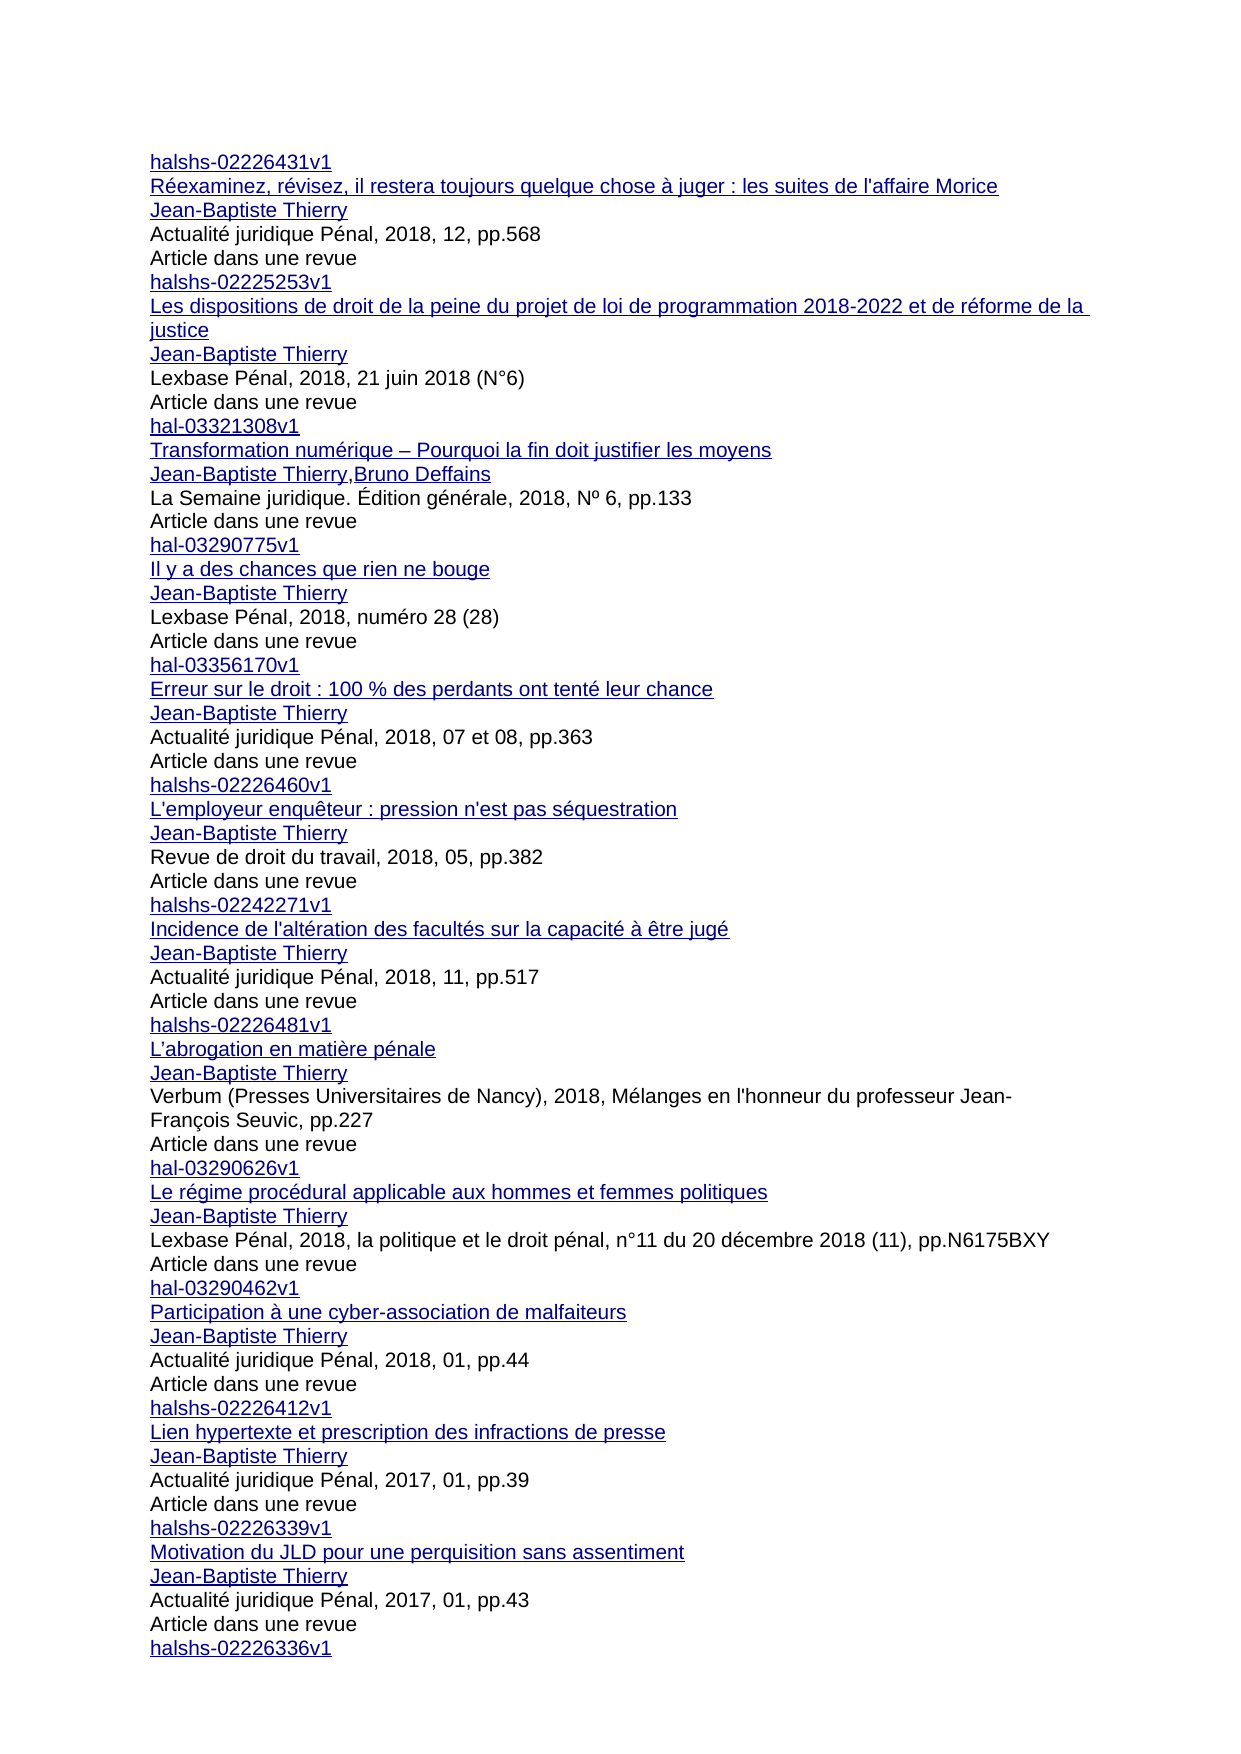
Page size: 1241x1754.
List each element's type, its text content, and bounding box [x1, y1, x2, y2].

table_cell Les dispositions de droit de la peine du projet de loi de programmation 2018-2022 et de réforme de la [150, 294, 1090, 315]
table_cell Lien hypertexte et prescription des infractions de presse Jean-Baptiste Thierry Actualité juridique Pénal, 2017, 01, pp.39 Article dans une revue halshs-02226339v1 [150, 1420, 1090, 1539]
table_cell Incidence de l'altération des facultés sur la capacité à être jugé Jean-Baptiste Thierry Actualité juridique Pénal, 2018, 11, pp.517 Article dans une revue halshs-02226481v1 [150, 917, 1090, 1036]
table_cell Participation à une cyber-association de malfaiteurs Jean-Baptiste Thierry Actualité juridique Pénal, 2018, 01, pp.44 Article dans une revue halshs-02226412v1 [150, 1300, 1090, 1420]
table_cell Réexaminez, révisez, il restera toujours quelque chose à juger : les suites de l'affaire Morice Jean-Baptiste Thierry Actualité juridique Pénal, 2018, 12, pp.568 Article dans une revue halshs-02225253v1 [150, 174, 1090, 294]
table_cell Il y a des chances que rien ne bouge Jean-Baptiste Thierry Lexbase Pénal, 2018, numéro 28 (28) Article dans une revue hal-03356170v1 [150, 557, 1090, 677]
table_cell Erreur sur le droit : 100 % des perdants ont tenté leur chance Jean-Baptiste Thierry Actualité juridique Pénal, 2018, 07 et 08, pp.363 Article dans une revue halshs-02226460v1 [150, 677, 1090, 797]
table_cell Motivation du JLD pour une perquisition sans assentiment Jean-Baptiste Thierry Actualité juridique Pénal, 2017, 01, pp.43 Article dans une revue halshs-02226336v1 [150, 1540, 1090, 1659]
table_cell L’abrogation en matière pénale Jean-Baptiste Thierry Verbum (Presses Universitaires de Nancy), 2018, Mélanges en l'honneur du professeur Jean-François Seuvic, pp.227 Article dans une revue hal-03290626v1 [150, 1036, 1090, 1180]
table_cell halshs-02226431v1 [150, 150, 1090, 174]
table_cell justice Jean-Baptiste Thierry Lexbase Pénal, 2018, 21 juin 2018 (N°6) Article dans une revue hal-03321308v1 [150, 316, 1090, 437]
table_cell L'employeur enquêteur : pression n'est pas séquestration Jean-Baptiste Thierry Revue de droit du travail, 2018, 05, pp.382 Article dans une revue halshs-02242271v1 [150, 797, 1090, 917]
table_cell Le régime procédural applicable aux hommes et femmes politiques Jean-Baptiste Thierry Lexbase Pénal, 2018, la politique et le droit pénal, n°11 du 20 décembre 2018 (11), pp.N6175BXY Article dans une revue hal-03290462v1 [150, 1180, 1090, 1300]
table_cell Transformation numérique – Pourquoi la fin doit justifier les moyens Jean-Baptiste Thierry,Bruno Deffains La Semaine juridique. Édition générale, 2018, Nº 6, pp.133 Article dans une revue hal-03290775v1 [150, 438, 1090, 557]
